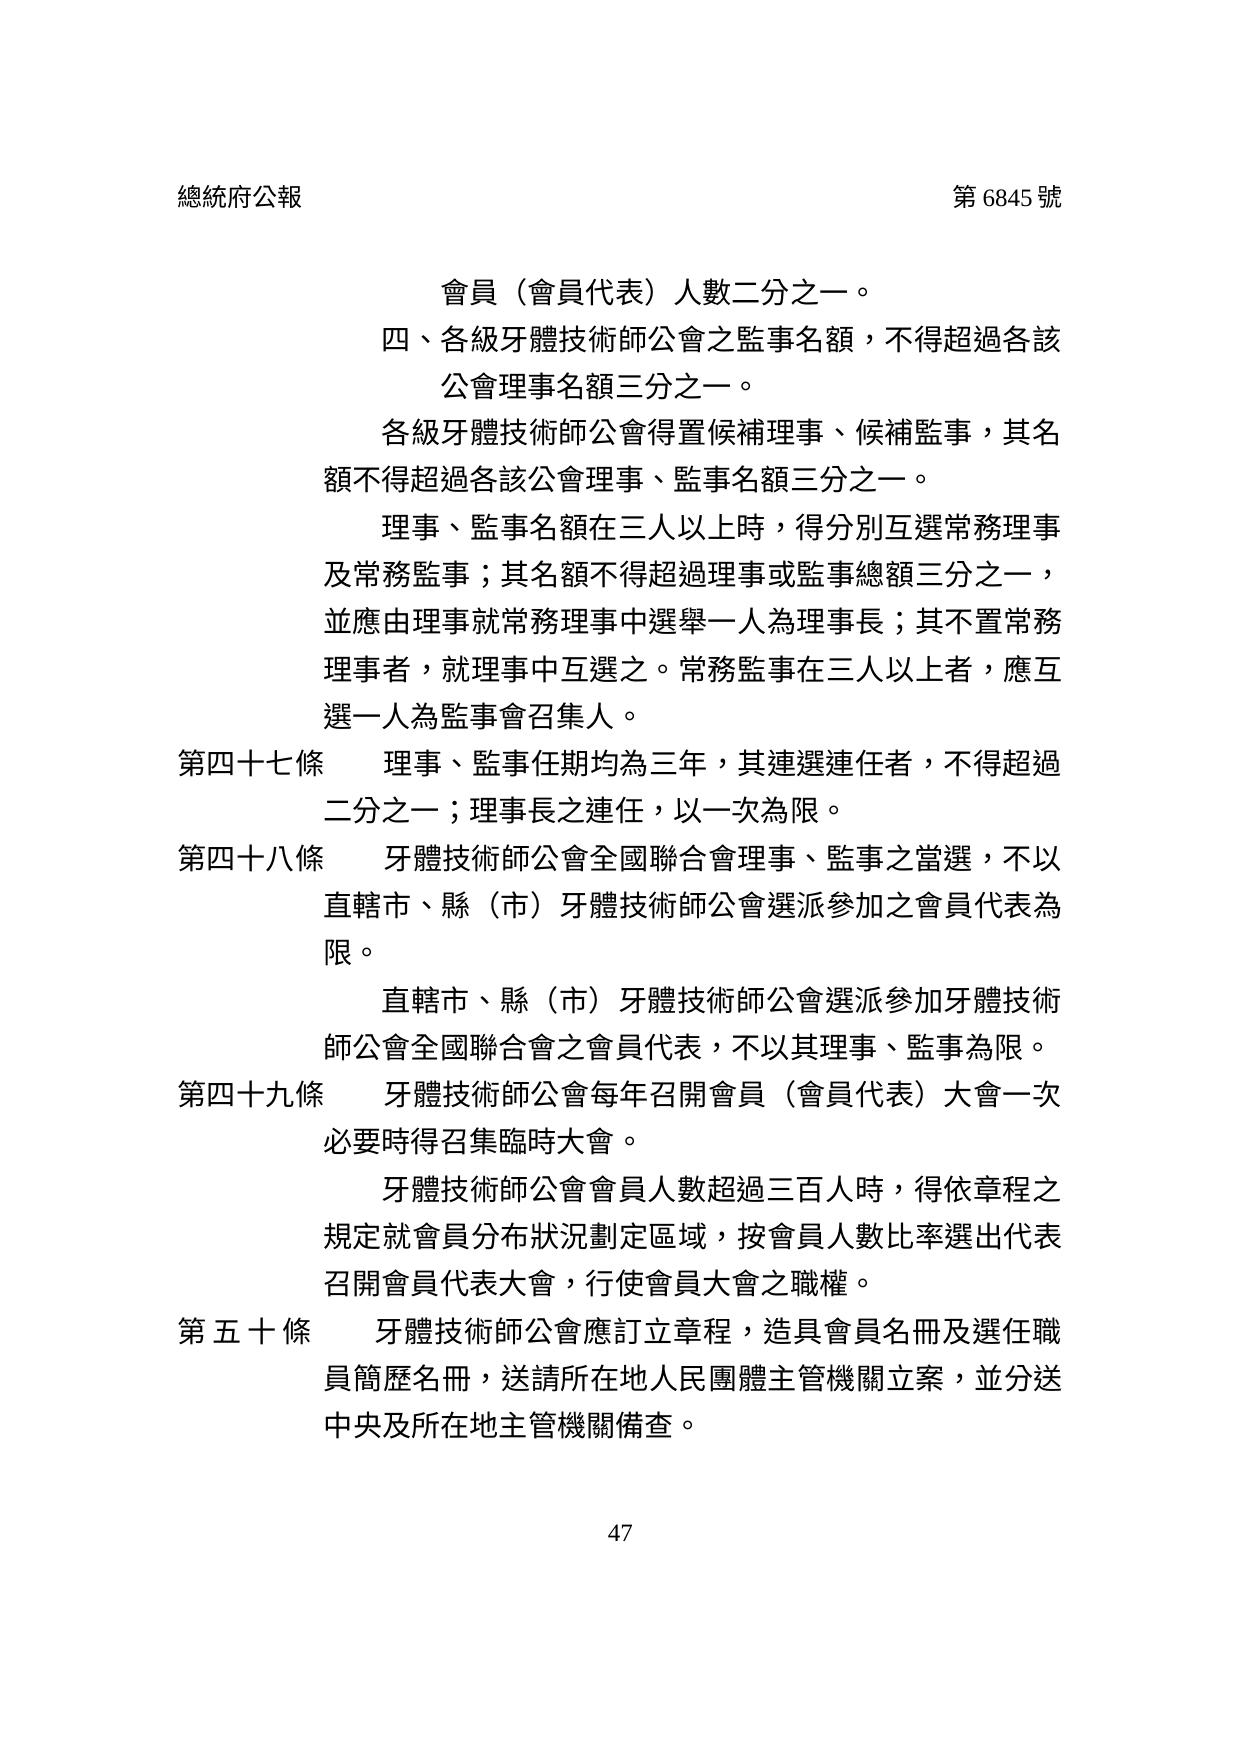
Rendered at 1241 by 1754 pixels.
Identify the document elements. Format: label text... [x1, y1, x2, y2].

text 四、各級牙體技術師公會之監事名額，不得超過各該公會理事名額三分之一。 [381, 313, 1063, 406]
text 第四十九條 牙體技術師公會每年召開會員（會員代表）大會一次，必要時得召集臨時大會。 [177, 1068, 1063, 1162]
text 會員（會員代表）人數二分之一。 [381, 266, 1063, 313]
text 牙體技術師公會會員人數超過三百人時，得依章程之規定就會員分布狀況劃定區域，按會員人數比率選出代表，召開會員代表大會，行使會員大會之職權。 [323, 1162, 1063, 1304]
text 第四十七條 理事、監事任期均為三年，其連選連任者，不得超過二分之一；理事長之連任，以一次為限。 [177, 737, 1063, 831]
text 第五十條 牙體技術師公會應訂立章程，造具會員名冊及選任職員簡歷名冊，送請所在地人民團體主管機關立案，並分送中央及所在地主管機關備查。 [177, 1304, 1063, 1446]
text 直轄市、縣（市）牙體技術師公會選派參加牙體技術師公會全國聯合會之會員代表，不以其理事、監事為限。 [323, 973, 1063, 1068]
text 理事、監事名額在三人以上時，得分別互選常務理事及常務監事；其名額不得超過理事或監事總額三分之一，並應由理事就常務理事中選舉一人為理事長；其不置常務理事者，就理事中互選之。常務監事在三人以上者，應互選一人為監事會召集人。 [323, 500, 1063, 737]
text 第四十八條 牙體技術師公會全國聯合會理事、監事之當選，不以直轄市、縣（市）牙體技術師公會選派參加之會員代表為限。 [177, 831, 1063, 973]
text 各級牙體技術師公會得置候補理事、候補監事，其名額不得超過各該公會理事、監事名額三分之一。 [323, 406, 1063, 500]
